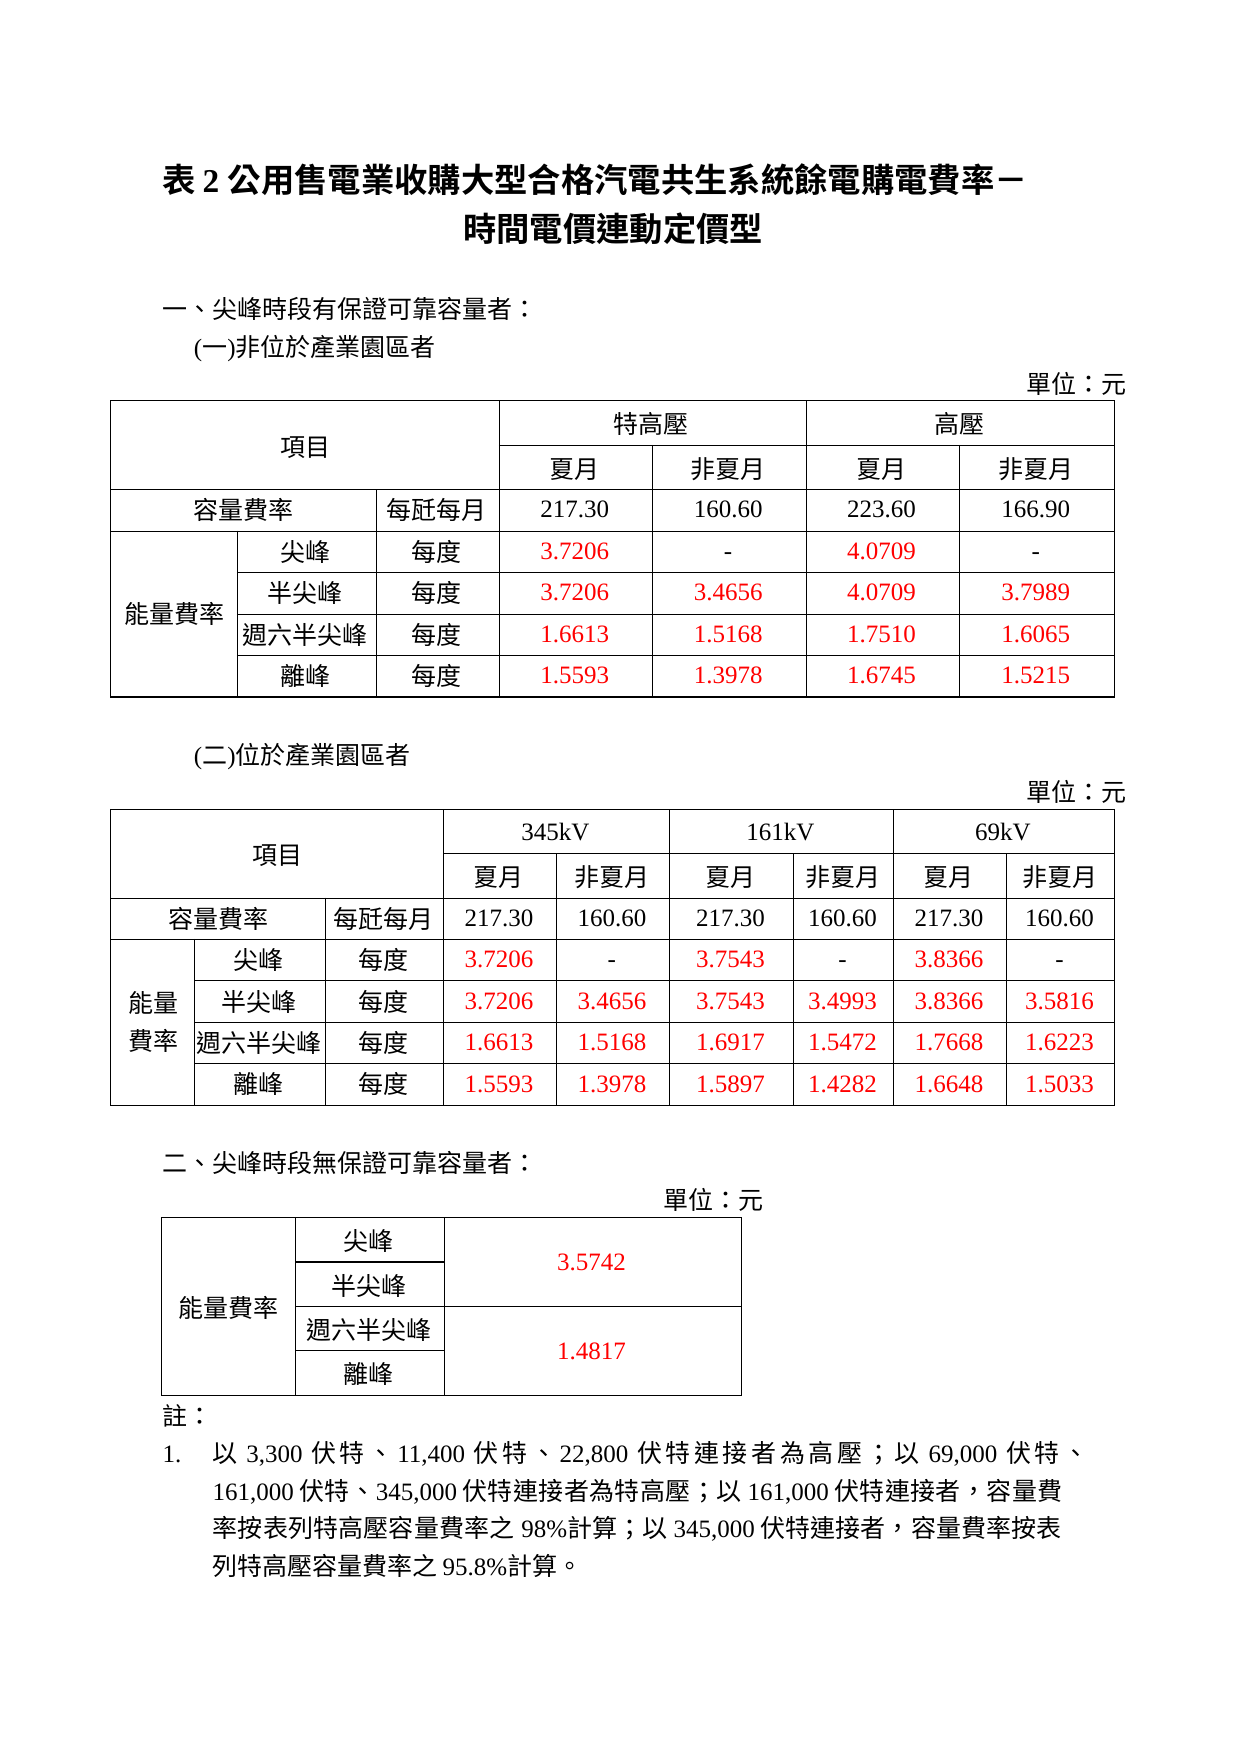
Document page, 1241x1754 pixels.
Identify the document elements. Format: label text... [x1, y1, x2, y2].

table_cell 1.5168 [653, 615, 806, 655]
table_cell 3.7543 [670, 940, 793, 980]
table_header 69kV [894, 810, 1114, 853]
table_cell 3.5816 [1007, 981, 1114, 1022]
table_cell 1.5897 [670, 1064, 793, 1105]
table_cell 3.7206 [444, 940, 556, 980]
table_cell 160.60 [1007, 899, 1114, 939]
table_cell 非夏月 [960, 446, 1114, 489]
text 單位：元 [162, 1181, 763, 1217]
table_cell 4.0709 [807, 573, 959, 613]
table_cell 每瓩每月 [326, 899, 443, 939]
text (二)位於產業園區者 [162, 735, 1063, 772]
table_cell 半尖峰 [195, 981, 325, 1022]
table_cell 3.4993 [794, 981, 893, 1022]
text 一、尖峰時段有保證可靠容量者： [162, 289, 1063, 327]
table_cell 3.8366 [894, 940, 1006, 980]
table_cell 每度 [377, 573, 499, 613]
table_cell 每度 [326, 981, 443, 1022]
table_cell 3.7206 [444, 981, 556, 1022]
table_cell - [557, 940, 669, 980]
table_header 尖峰 [296, 1218, 444, 1261]
table_cell 容量費率 [111, 899, 325, 939]
table_cell 1.5593 [444, 1064, 556, 1105]
table_cell 3.7206 [500, 573, 652, 613]
table_cell 1.5168 [557, 1023, 669, 1063]
table_cell 非夏月 [653, 446, 806, 489]
table_cell 1.5593 [500, 656, 652, 696]
table_cell 離峰 [238, 656, 376, 696]
table_cell 夏月 [670, 854, 793, 897]
table_cell 1.5033 [1007, 1064, 1114, 1105]
table_header 345kV [444, 810, 669, 853]
table_cell 3.4656 [557, 981, 669, 1022]
table_header 項目 [111, 810, 443, 897]
table_cell 223.60 [807, 490, 959, 531]
table_cell 217.30 [444, 899, 556, 939]
table_cell 1.7668 [894, 1023, 1006, 1063]
table_cell 離峰 [195, 1064, 325, 1105]
table_cell - [960, 532, 1114, 572]
table_cell 半尖峰 [296, 1263, 444, 1306]
table_cell 夏月 [894, 854, 1006, 897]
table_cell 每度 [377, 615, 499, 655]
text 單位：元 [162, 772, 1126, 809]
text 註： [162, 1396, 1063, 1433]
table_header 161kV [670, 810, 893, 853]
table_cell 非夏月 [794, 854, 893, 897]
table_cell 3.7989 [960, 573, 1114, 613]
table_cell - [653, 532, 806, 572]
table_header 能量費率 [162, 1218, 295, 1394]
table_cell 每度 [326, 1064, 443, 1105]
table_header 高壓 [807, 401, 1114, 445]
table_cell 1.6065 [960, 615, 1114, 655]
table_cell 週六半尖峰 [195, 1023, 325, 1063]
table_cell 160.60 [794, 899, 893, 939]
text 時間電價連動定價型 [162, 202, 1063, 251]
table_cell 每瓩每月 [377, 490, 499, 531]
table_cell 能量 費率 [111, 940, 194, 1105]
table_cell 217.30 [670, 899, 793, 939]
table_cell 夏月 [444, 854, 556, 897]
table_cell 1.6917 [670, 1023, 793, 1063]
text 二、尖峰時段無保證可靠容量者： [162, 1143, 1063, 1181]
table_cell 3.4656 [653, 573, 806, 613]
table_cell 每度 [326, 1023, 443, 1063]
table_cell 非夏月 [1007, 854, 1114, 897]
table_cell 1.4282 [794, 1064, 893, 1105]
table_cell 1.4817 [445, 1307, 741, 1394]
table_cell 3.7543 [670, 981, 793, 1022]
table_cell 1.6648 [894, 1064, 1006, 1105]
table_cell 166.90 [960, 490, 1114, 531]
table_cell 4.0709 [807, 532, 959, 572]
table_cell 夏月 [500, 446, 652, 489]
table_cell 每度 [377, 532, 499, 572]
table_cell 週六半尖峰 [296, 1307, 444, 1350]
table_cell 容量費率 [111, 490, 376, 531]
table_cell 160.60 [557, 899, 669, 939]
table_cell 3.8366 [894, 981, 1006, 1022]
table_cell 能量費率 [111, 532, 237, 696]
table_cell 1.6223 [1007, 1023, 1114, 1063]
table_cell 1.6613 [444, 1023, 556, 1063]
table_cell 160.60 [653, 490, 806, 531]
table_cell 1.3978 [653, 656, 806, 696]
table_cell 1.5215 [960, 656, 1114, 696]
table_cell 1.6745 [807, 656, 959, 696]
table_cell 夏月 [807, 446, 959, 489]
text 表2 公用售電業收購大型合格汽電共生系統餘電購電費率－ [162, 154, 1063, 202]
table_cell - [794, 940, 893, 980]
table_header 項目 [111, 401, 499, 489]
table_header 特高壓 [500, 401, 806, 445]
text 單位：元 [162, 364, 1126, 400]
table_cell 1.5472 [794, 1023, 893, 1063]
table_cell 尖峰 [195, 940, 325, 980]
table_cell 1.6613 [500, 615, 652, 655]
table_cell 217.30 [500, 490, 652, 531]
table_cell 離峰 [296, 1351, 444, 1394]
table_cell 每度 [326, 940, 443, 980]
table_cell - [1007, 940, 1114, 980]
table_cell 1.3978 [557, 1064, 669, 1105]
table_cell 每度 [377, 656, 499, 696]
table_cell 非夏月 [557, 854, 669, 897]
table_cell 尖峰 [238, 532, 376, 572]
table_cell 週六半尖峰 [238, 615, 376, 655]
table_header 3.5742 [445, 1218, 741, 1306]
list 以3,300伏特、11,400伏特、22,800伏特連接者為高壓；以69,000伏特、161,000伏特、345,000伏特連接者為特高壓；以161,000伏特連接者，容量費率按表列特高壓容量費率之98%計算；以345,000伏特連接者，容量費率按表列特高壓容量費率之95.8%計算。 [162, 1433, 1063, 1583]
table_cell 217.30 [894, 899, 1006, 939]
table_cell 1.7510 [807, 615, 959, 655]
text (一)非位於產業園區者 [162, 327, 1063, 364]
table_cell 半尖峰 [238, 573, 376, 613]
table_cell 3.7206 [500, 532, 652, 572]
